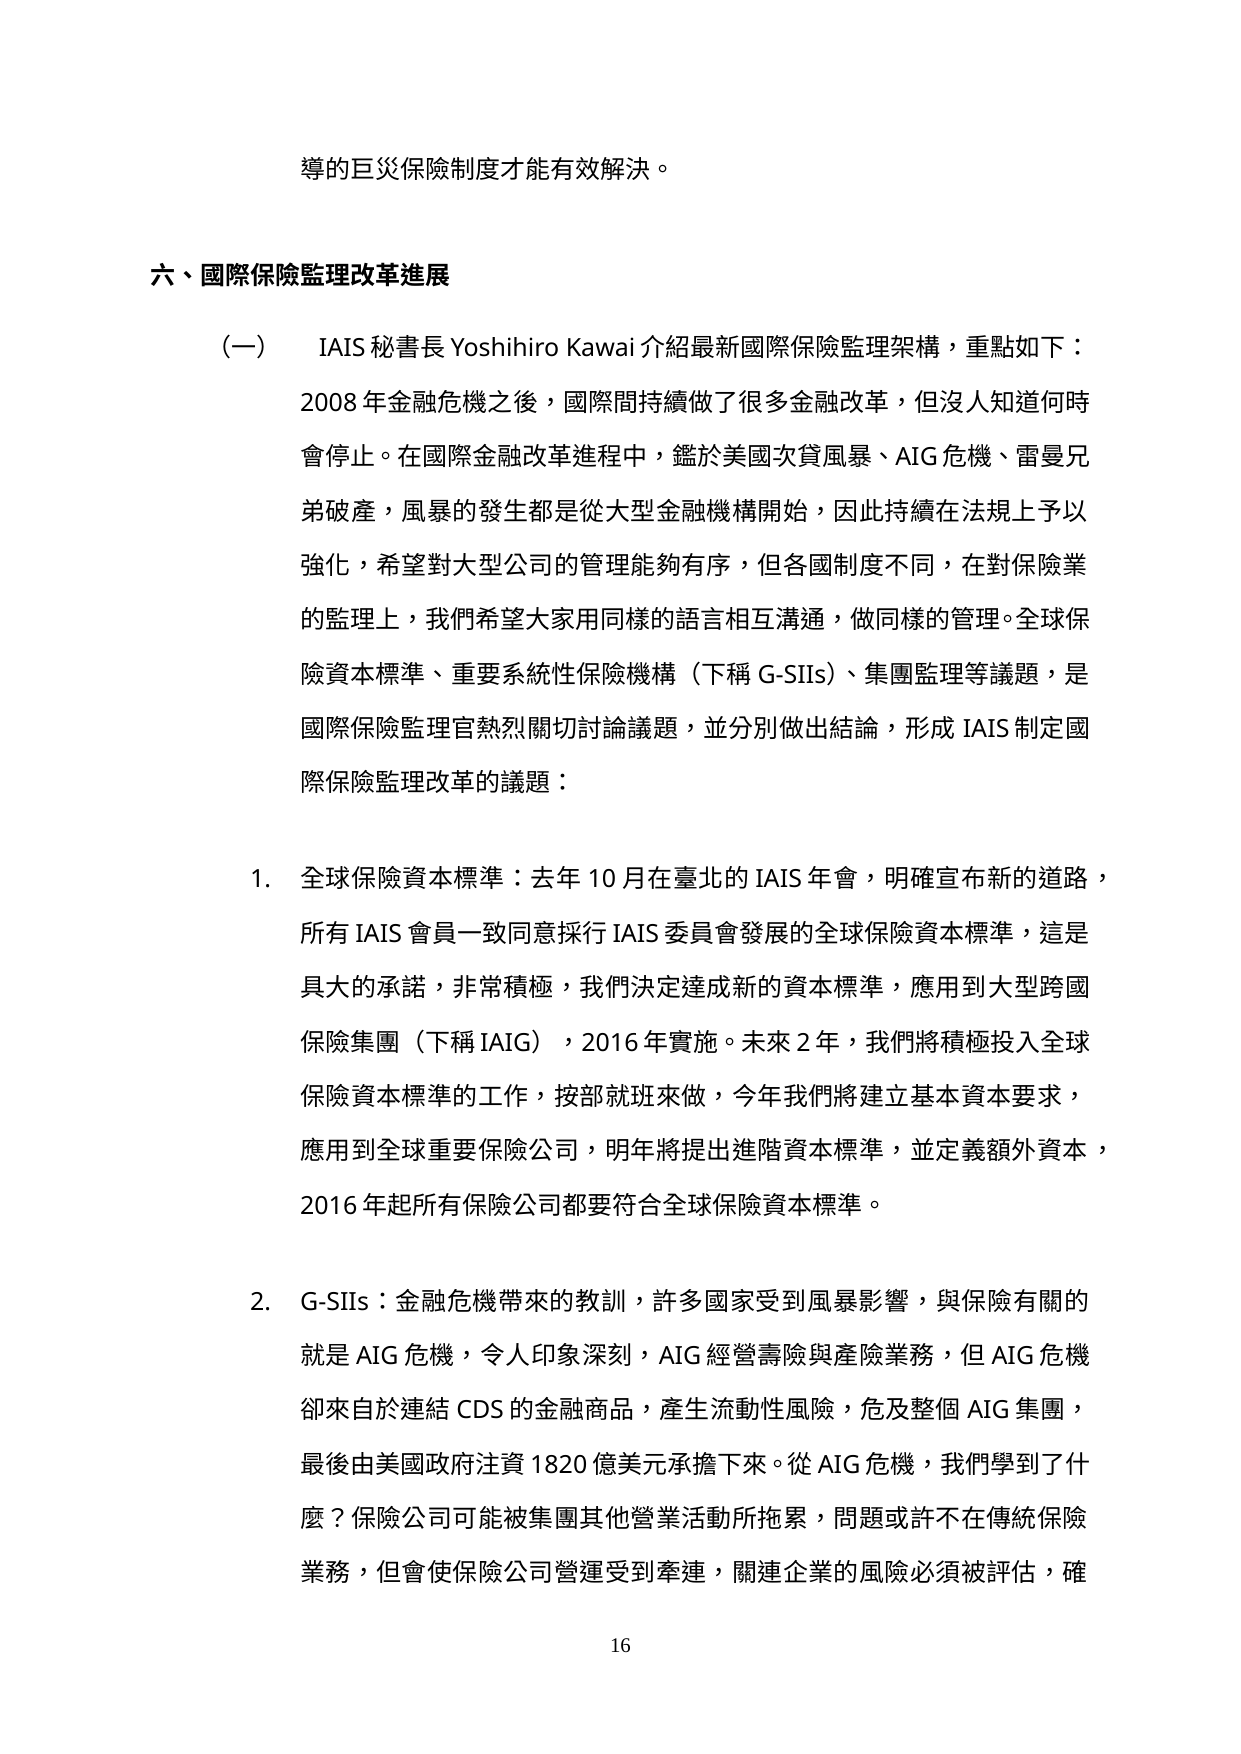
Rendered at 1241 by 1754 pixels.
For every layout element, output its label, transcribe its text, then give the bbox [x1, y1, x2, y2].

text 2008年金融危機之後，國際間持續做了很多金融改革，但沒人知道何時會停止。在國際金融改革進程中，鑑於美國次貸風暴、AIG危機、雷曼兄弟破產，風暴的發生都是從大型金融機構開始，因此持續在法規上予以強化，希望對大型公司的管理能夠有序，但各國制度不同，在對保險業的監理上，我們希望大家用同樣的語言相互溝通，做同樣的管理。全球保險資本標準、重要系統性保險機構（下稱G-SIIs）、集團監理等議題，是國際保險監理官熱烈關切討論議題，並分別做出結論，形成IAIS制定國際保險監理改革的議題： [300, 382, 1090, 799]
list 導的巨災保險制度才能有效解決。 [250, 150, 1090, 186]
list 全球保險資本標準：去年10月在臺北的IAIS年會，明確宣布新的道路，所有IAIS會員一致同意採行IAIS委員會發展的全球保險資本標準，這是具大的承諾，非常積極，我們決定達成新的資本標準，應用到大型跨國保險集團（下稱IAIG），2016年實施。未來2年，我們將積極投入全球保險資本標準的工作，按部就班來做，今年我們將建立基本資本要求，應用到全球重要保險公司，明年將提出進階資本標準，並定義額外資本，2016年起所有保險公司都要符合全球保險資本標準。 [250, 859, 1090, 1221]
subtitle 六、國際保險監理改革進展 [150, 255, 1090, 292]
list G-SIIs：金融危機帶來的教訓，許多國家受到風暴影響，與保險有關的就是AIG危機，令人印象深刻，AIG經營壽險與產險業務，但AIG危機卻來自於連結CDS的金融商品，產生流動性風險，危及整個AIG集團，最後由美國政府注資1820億美元承擔下來。從AIG危機，我們學到了什麼？保險公司可能被集團其他營業活動所拖累，問題或許不在傳統保險業務，但會使保險公司營運受到牽連，關連企業的風險必須被評估，確認其將如何影響保險公司營運，辨識風險大小及發生機率。IAIS對G-SIIs的主要監理政策有三項，一是較密集之監理、二是有效之復原及處置計畫、三是高的損失吸收率，目前已選定9家大型保險集團為G-SIIs。 [250, 1281, 1090, 1589]
list IAIS秘書長Yoshihiro Kawai介紹最新國際保險監理架構，重點如下： [206, 328, 1090, 364]
